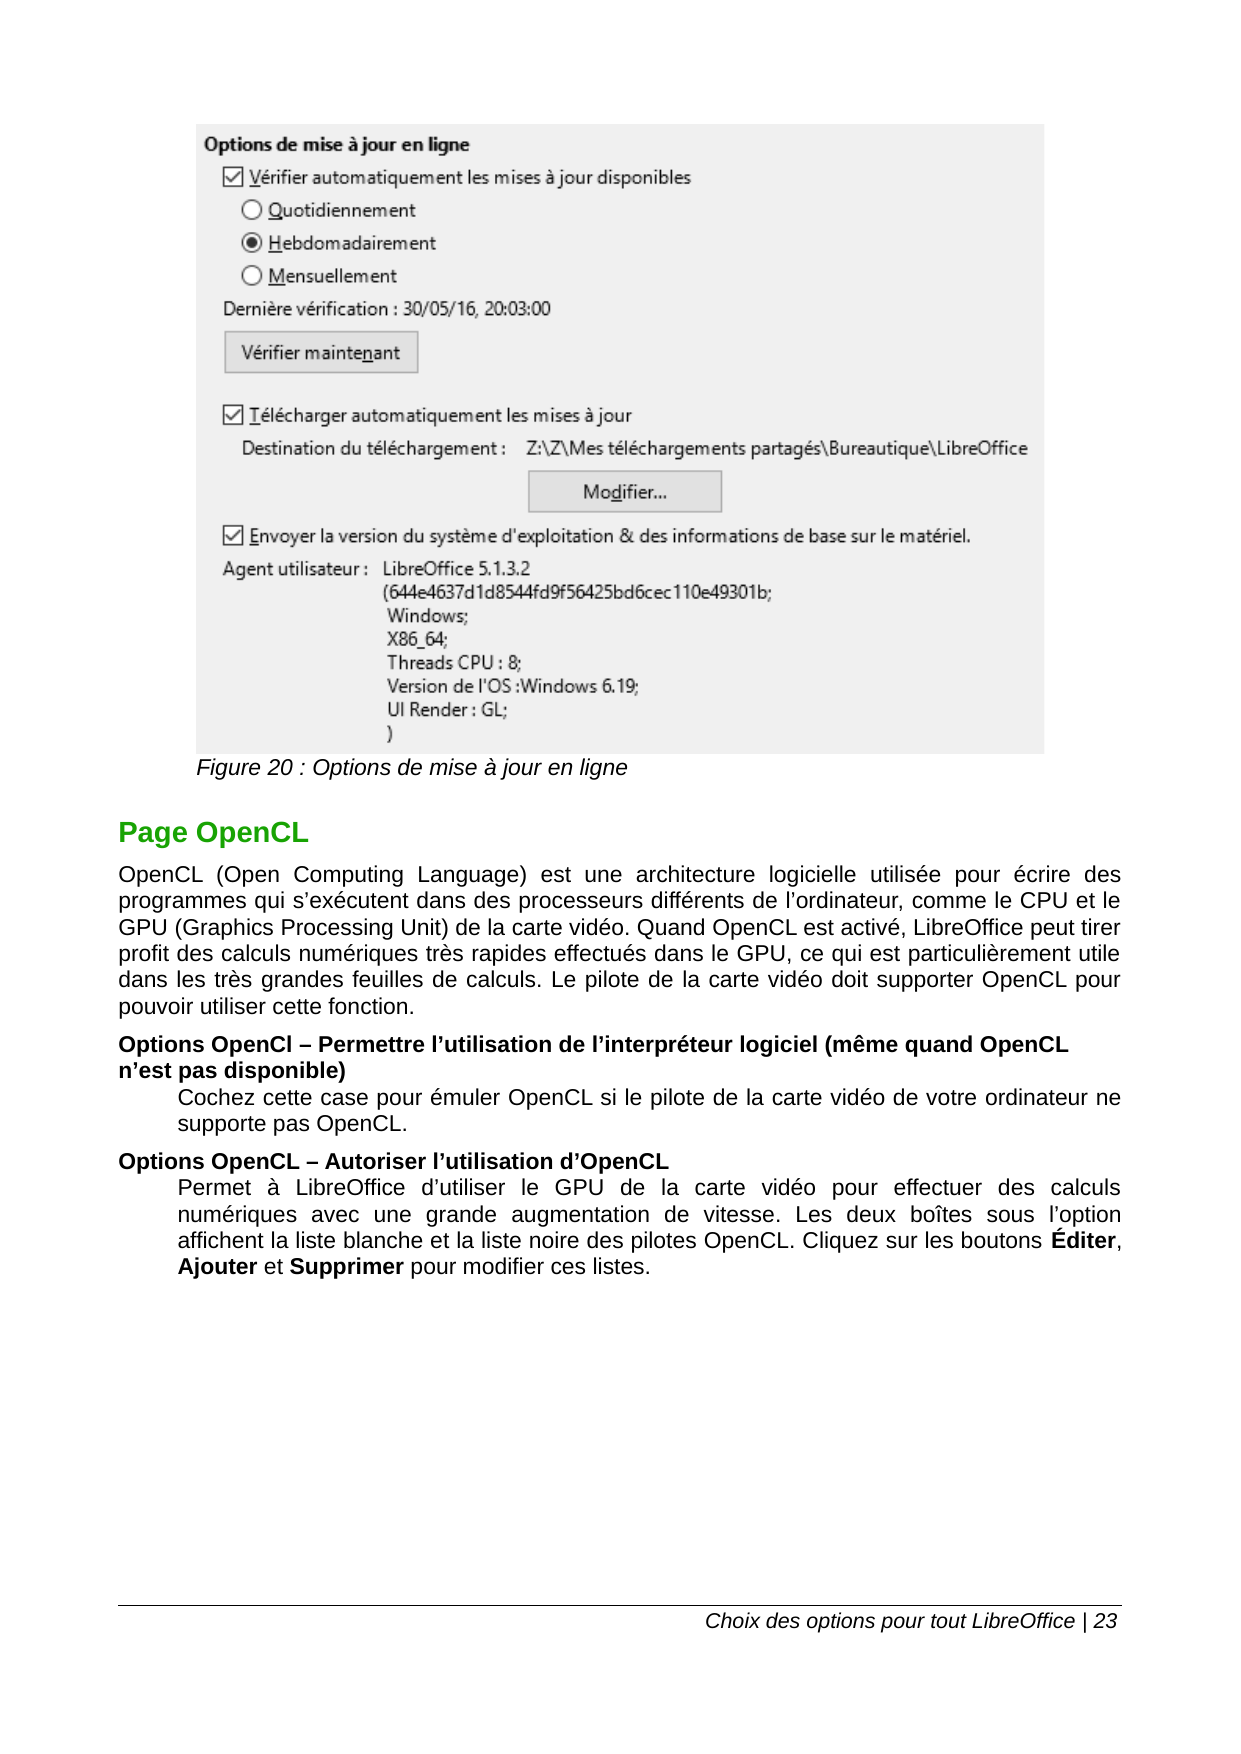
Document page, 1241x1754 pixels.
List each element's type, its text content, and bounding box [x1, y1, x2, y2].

text Options OpenCl – Permettre l’utilisation de l’interpréteur logiciel (même quand OpenCL n’est pas disponible) [118, 1031, 1122, 1083]
text Options OpenCL – Autoriser l’utilisation d’OpenCL [118, 1148, 1122, 1174]
text Permet à LibreOffice d’utiliser le GPU de la carte vidéo pour effectuer des calculs numériques avec une grande augmentation de vitesse. Les deux boîtes sous l’option affichent la liste blanche et la liste noire des pilotes OpenCL. Cliquez sur les boutons Éditer, Ajouter et Supprimer pour modifier ces listes. [177, 1174, 1122, 1280]
subtitle Page OpenCL [118, 816, 1122, 849]
text Figure 20 : Options de mise à jour en ligne [196, 754, 1044, 780]
picture [196, 124, 1045, 754]
text Cochez cette case pour émuler OpenCL si le pilote de la carte vidéo de votre ordinateur ne supporte pas OpenCL. [177, 1083, 1122, 1136]
text OpenCL (Open Computing Language) est une architecture logicielle utilisée pour écrire des programmes qui s’exécutent dans des processeurs différents de l’ordinateur, comme le CPU et le GPU (Graphics Processing Unit) de la carte vidéo. Quand OpenCL est activé, LibreOffice peut tirer profit des calculs numériques très rapides effectués dans le GPU, ce qui est particulièrement utile dans les très grandes feuilles de calculs. Le pilote de la carte vidéo doit supporter OpenCL pour pouvoir utiliser cette fonction. [118, 861, 1122, 1019]
